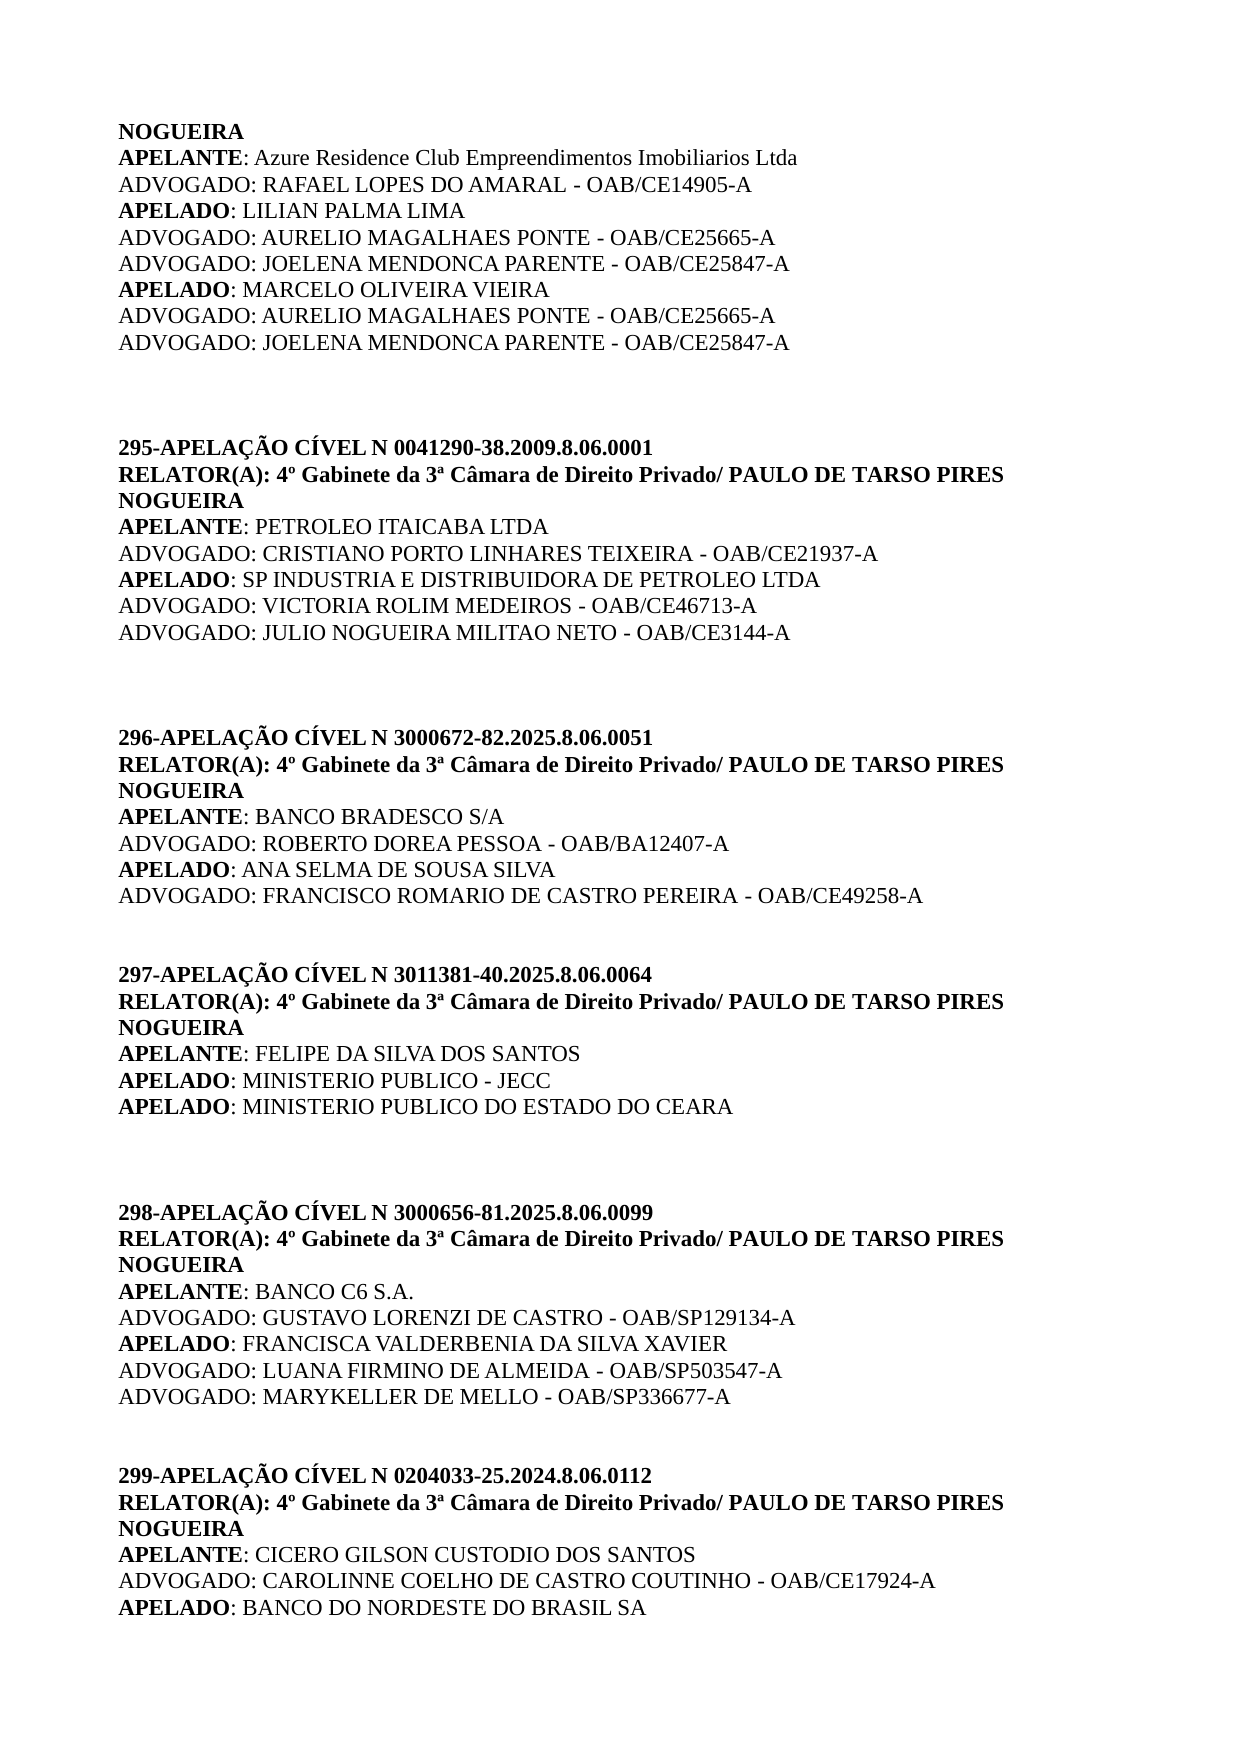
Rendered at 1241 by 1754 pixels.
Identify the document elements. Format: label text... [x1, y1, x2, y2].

text NOGUEIRA APELANTE: Azure Residence Club Empreendimentos Imobiliarios Ltda ADVOGADO: RAFAEL LOPES DO AMARAL - OAB/CE14905-A APELADO: LILIAN PALMA LIMA ADVOGADO: AURELIO MAGALHAES PONTE - OAB/CE25665-A ADVOGADO: JOELENA MENDONCA PARENTE - OAB/CE25847-A APELADO: MARCELO OLIVEIRA VIEIRA ADVOGADO: AURELIO MAGALHAES PONTE - OAB/CE25665-A ADVOGADO: JOELENA MENDONCA PARENTE - OAB/CE25847-A 295-APELAÇÃO CÍVEL N 0041290-38.2009.8.06.0001 RELATOR(A): 4º Gabinete da 3ª Câmara de Direito Privado/ PAULO DE TARSO PIRES NOGUEIRA APELANTE: PETROLEO ITAICABA LTDA ADVOGADO: CRISTIANO PORTO LINHARES TEIXEIRA - OAB/CE21937-A APELADO: SP INDUSTRIA E DISTRIBUIDORA DE PETROLEO LTDA ADVOGADO: VICTORIA ROLIM MEDEIROS - OAB/CE46713-A ADVOGADO: JULIO NOGUEIRA MILITAO NETO - OAB/CE3144-A 296-APELAÇÃO CÍVEL N 3000672-82.2025.8.06.0051 RELATOR(A): 4º Gabinete da 3ª Câmara de Direito Privado/ PAULO DE TARSO PIRES NOGUEIRA APELANTE: BANCO BRADESCO S/A ADVOGADO: ROBERTO DOREA PESSOA - OAB/BA12407-A APELADO: ANA SELMA DE SOUSA SILVA ADVOGADO: FRANCISCO ROMARIO DE CASTRO PEREIRA - OAB/CE49258-A 297-APELAÇÃO CÍVEL N 3011381-40.2025.8.06.0064 RELATOR(A): 4º Gabinete da 3ª Câmara de Direito Privado/ PAULO DE TARSO PIRES NOGUEIRA APELANTE: FELIPE DA SILVA DOS SANTOS APELADO: MINISTERIO PUBLICO - JECC APELADO: MINISTERIO PUBLICO DO ESTADO DO CEARA 298-APELAÇÃO CÍVEL N 3000656-81.2025.8.06.0099 RELATOR(A): 4º Gabinete da 3ª Câmara de Direito Privado/ PAULO DE TARSO PIRES NOGUEIRA APELANTE: BANCO C6 S.A. ADVOGADO: GUSTAVO LORENZI DE CASTRO - OAB/SP129134-A APELADO: FRANCISCA VALDERBENIA DA SILVA XAVIER ADVOGADO: LUANA FIRMINO DE ALMEIDA - OAB/SP503547-A ADVOGADO: MARYKELLER DE MELLO - OAB/SP336677-A 299-APELAÇÃO CÍVEL N 0204033-25.2024.8.06.0112 RELATOR(A): 4º Gabinete da 3ª Câmara de Direito Privado/ PAULO DE TARSO PIRES NOGUEIRA APELANTE: CICERO GILSON CUSTODIO DOS SANTOS ADVOGADO: CAROLINNE COELHO DE CASTRO COUTINHO - OAB/CE17924-A APELADO: BANCO DO NORDESTE DO BRASIL SA [118, 118, 1122, 1620]
